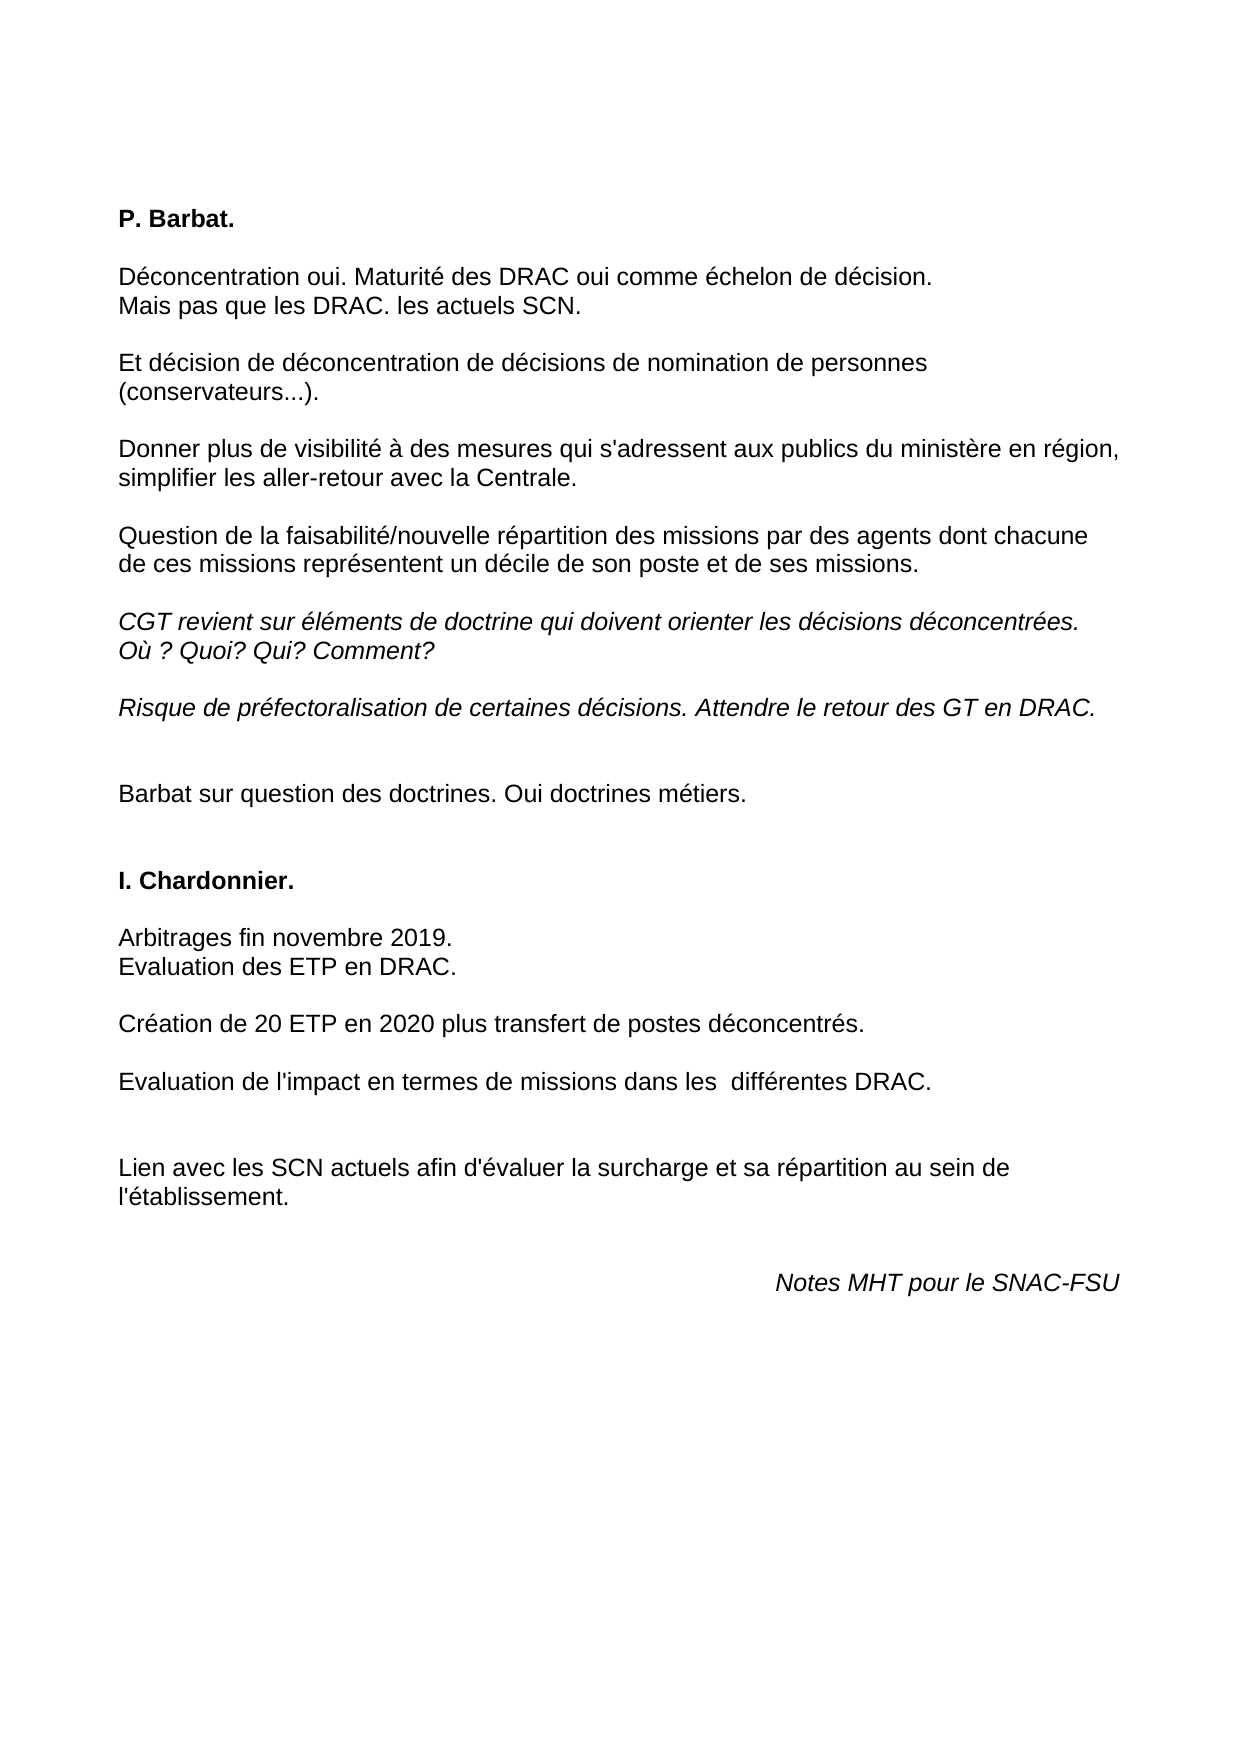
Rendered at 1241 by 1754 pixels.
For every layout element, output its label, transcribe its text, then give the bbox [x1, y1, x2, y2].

text Création de 20 ETP en 2020 plus transfert de postes déconcentrés. [118, 1009, 1122, 1038]
text Risque de préfectoralisation de certaines décisions. Attendre le retour des GT en DRAC. [118, 693, 1122, 722]
text Notes MHT pour le SNAC-FSU [118, 1268, 1122, 1297]
text Donner plus de visibilité à des mesures qui s'adressent aux publics du ministère en région, simplifier les aller-retour avec la Centrale. [118, 434, 1122, 492]
text Evaluation des ETP en DRAC. [118, 952, 1122, 981]
text Mais pas que les DRAC. les actuels SCN. [118, 291, 1122, 319]
text I. Chardonnier. [118, 866, 1122, 894]
text P. Barbat. [118, 204, 1122, 233]
text Et décision de déconcentration de décisions de nomination de personnes (conservateurs...). [118, 348, 1122, 406]
text Barbat sur question des doctrines. Oui doctrines métiers. [118, 779, 1122, 808]
text Arbitrages fin novembre 2019. [118, 923, 1122, 952]
text CGT revient sur éléments de doctrine qui doivent orienter les décisions déconcentrées. Où ? Quoi? Qui? Comment? [118, 607, 1122, 664]
text Déconcentration oui. Maturité des DRAC oui comme échelon de décision. [118, 262, 1122, 291]
text Evaluation de l'impact en termes de missions dans les différentes DRAC. [118, 1067, 1122, 1096]
text Question de la faisabilité/nouvelle répartition des missions par des agents dont chacune de ces missions représentent un décile de son poste et de ses missions. [118, 521, 1122, 578]
text Lien avec les SCN actuels afin d'évaluer la surcharge et sa répartition au sein de l'établissement. [118, 1153, 1122, 1211]
